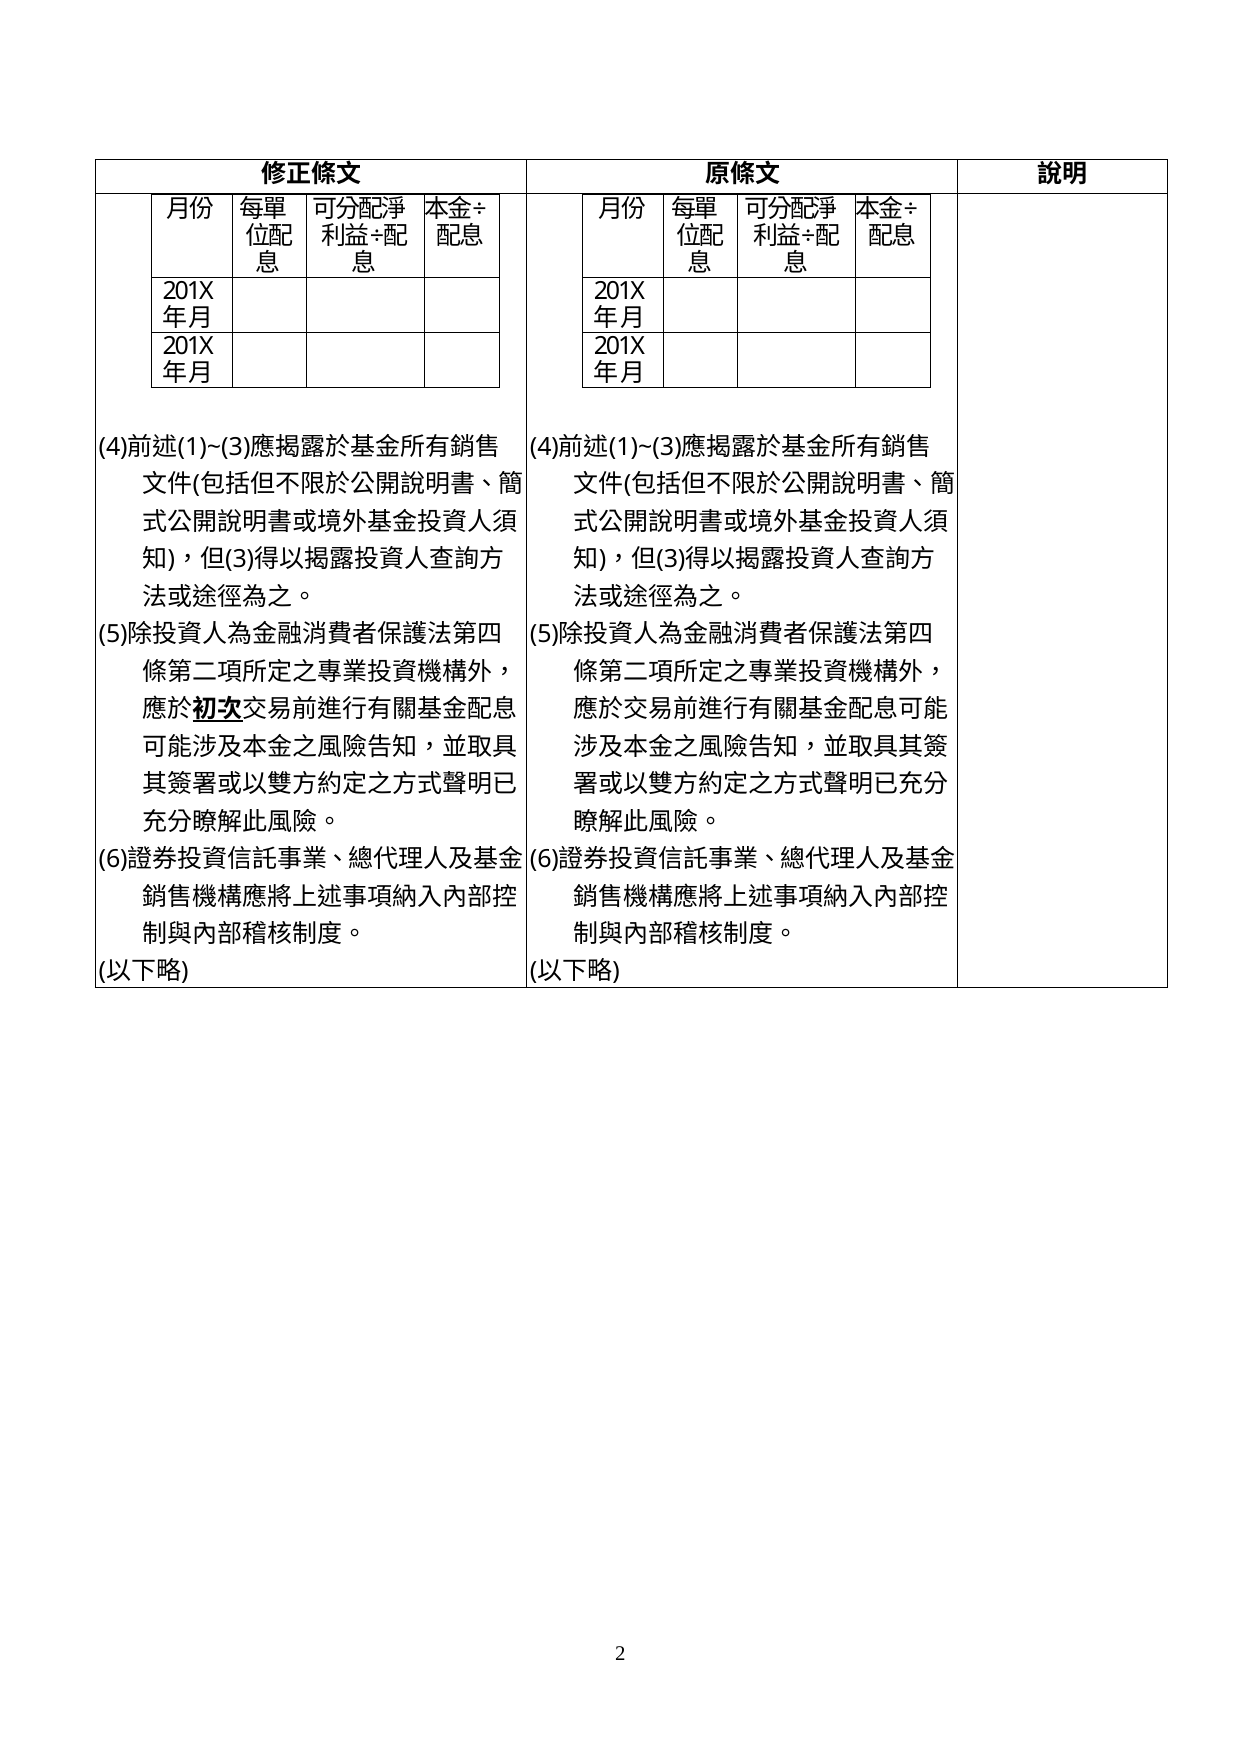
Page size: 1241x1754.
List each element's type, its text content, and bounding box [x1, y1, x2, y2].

table_cell 本金÷配息 [425, 195, 499, 277]
table_cell [425, 278, 499, 332]
table_cell 201X年 月 [583, 278, 663, 332]
table_cell 本金÷配息 [856, 195, 930, 277]
table_cell (4)前述(1)~(3)應揭露於基金所有銷售文件(包括但不限於公開說明書、簡式公開說明書或境外基金投資人須知)，但(3)得以揭露投資人查詢方法或途徑為之。 (5)除投資人為金融消費者保護法第四條第二項所定之專業投資機構外，應於交易前進行有關基金配息可能涉及本金之風險告知，並取具其簽署或以雙方約定之方式聲明已充分瞭解此風險。 (6)證券投資信託事業、總代理人及基金銷售機構應將上述事項納入內部控制與內部稽核制度。 (以下略) [527, 194, 957, 987]
table_header 修正條文 [96, 160, 526, 193]
table_cell [856, 278, 930, 332]
table_cell [958, 194, 1167, 987]
table_cell [664, 333, 737, 387]
table_cell [738, 278, 855, 332]
table_cell [233, 333, 306, 387]
table_cell 201X年 月 [152, 333, 232, 387]
table_cell 每單位配息 [233, 195, 306, 277]
table_cell 201X年 月 [152, 278, 232, 332]
table_cell [738, 333, 855, 387]
table_cell (4)前述(1)~(3)應揭露於基金所有銷售文件(包括但不限於公開說明書、簡式公開說明書或境外基金投資人須知)，但(3)得以揭露投資人查詢方法或途徑為之。 (5)除投資人為金融消費者保護法第四條第二項所定之專業投資機構外，應於初次交易前進行有關基金配息可能涉及本金之風險告知，並取具其簽署或以雙方約定之方式聲明已充分瞭解此風險。 (6)證券投資信託事業、總代理人及基金銷售機構應將上述事項納入內部控制與內部稽核制度。 (以下略) [96, 194, 526, 987]
table_header 原條文 [527, 160, 957, 193]
table_cell [233, 278, 306, 332]
table_cell [307, 333, 424, 387]
table_cell 可分配淨利益÷配息 [738, 195, 855, 277]
table_cell 月份 [152, 195, 232, 277]
table_cell [307, 278, 424, 332]
table_cell [425, 333, 499, 387]
table_cell 201X年 月 [583, 333, 663, 387]
table_cell 可分配淨利益÷配息 [307, 195, 424, 277]
table_cell 每單位配息 [664, 195, 737, 277]
table_cell 月份 [583, 195, 663, 277]
table_cell [856, 333, 930, 387]
table_cell [664, 278, 737, 332]
table_header 說明 [958, 160, 1167, 193]
